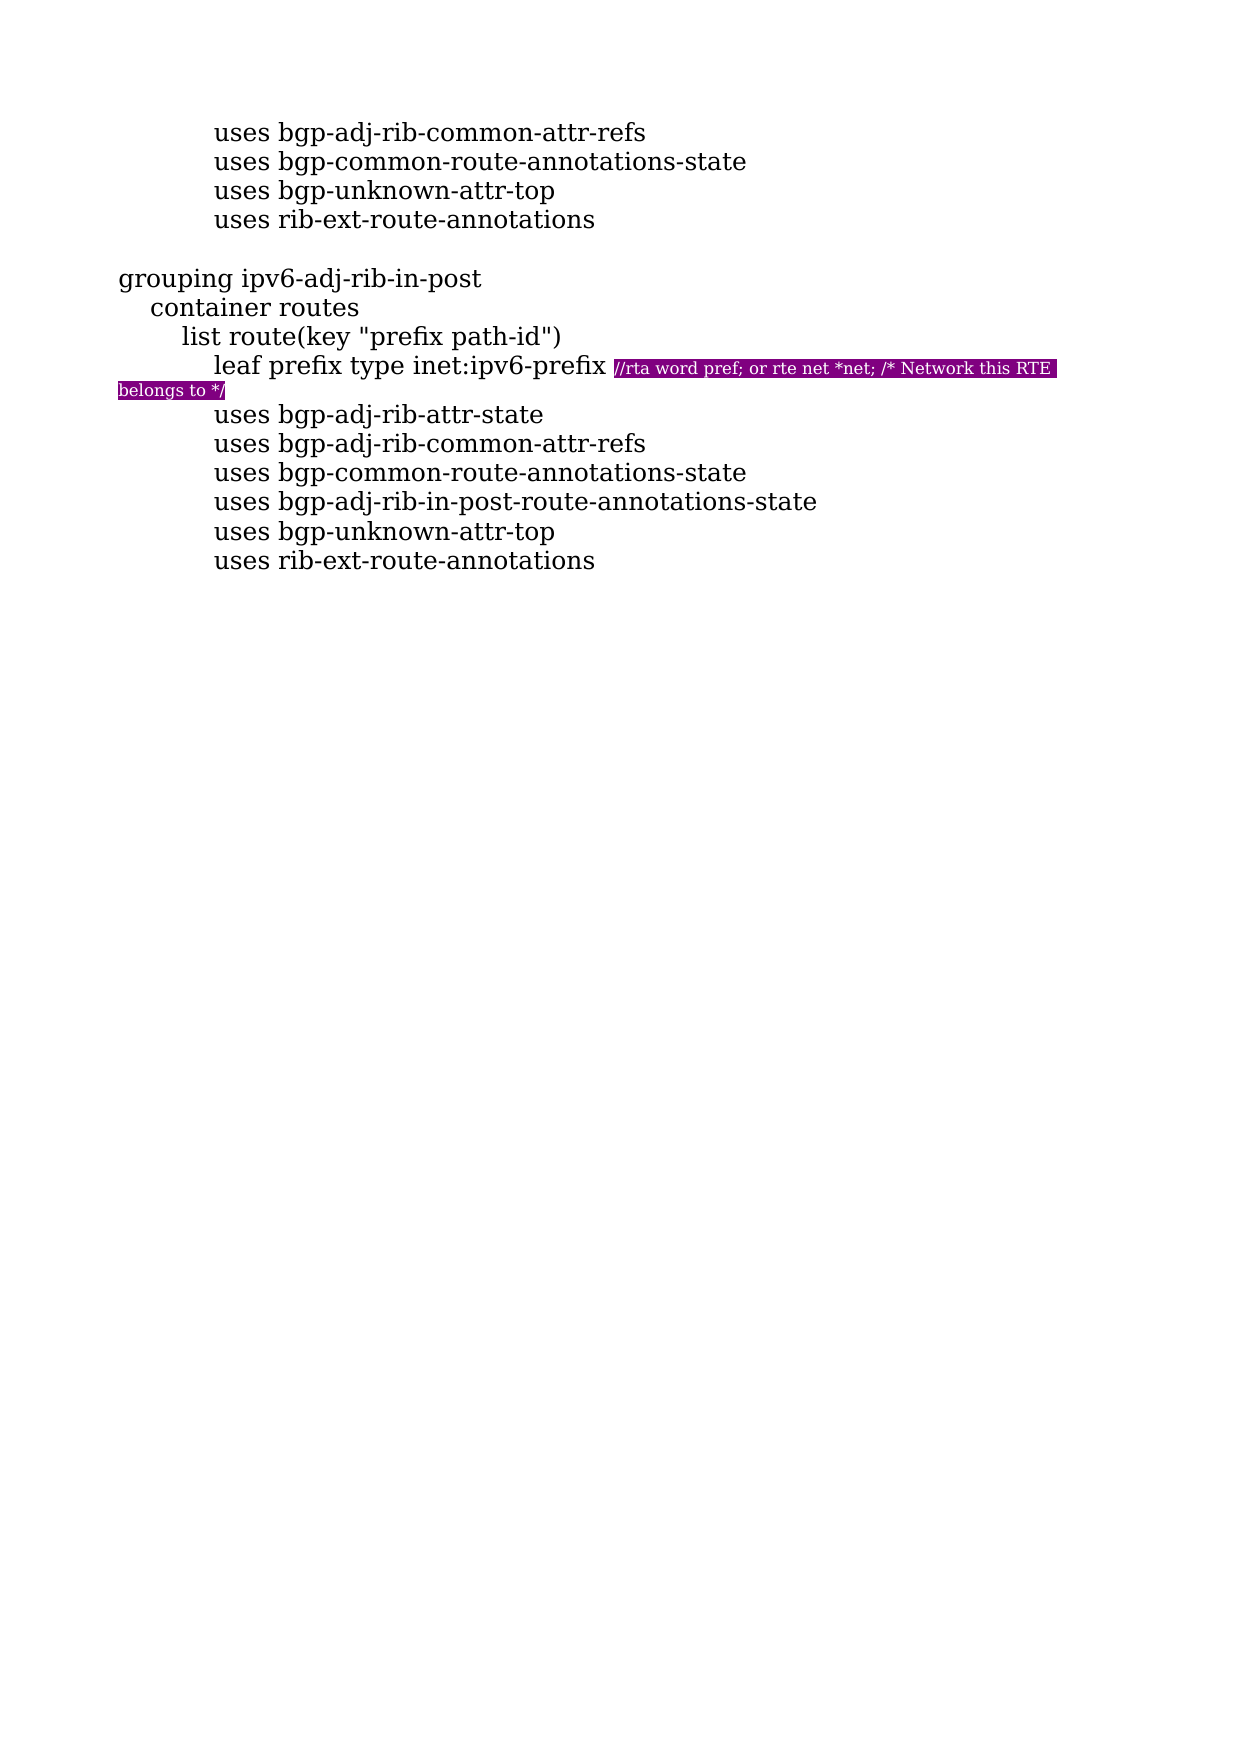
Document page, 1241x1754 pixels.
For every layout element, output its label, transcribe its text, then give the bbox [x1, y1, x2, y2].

text uses bgp-common-route-annotations-state [118, 458, 1122, 487]
text uses bgp-adj-rib-common-attr-refs [118, 118, 1122, 147]
text container routes [118, 293, 1122, 322]
text grouping ipv6-adj-rib-in-post [118, 264, 1122, 293]
text uses bgp-unknown-attr-top [118, 517, 1122, 546]
text leaf prefix type inet:ipv6-prefix //rta word pref; or rte net *net; /* Network this RTE belongs to */ [118, 351, 1122, 400]
text uses bgp-adj-rib-in-post-route-annotations-state [118, 487, 1122, 517]
text uses bgp-adj-rib-common-attr-refs [118, 429, 1122, 458]
text list route(key "prefix path-id") [118, 322, 1122, 351]
text uses bgp-common-route-annotations-state [118, 147, 1122, 176]
text uses bgp-unknown-attr-top [118, 176, 1122, 206]
text uses rib-ext-route-annotations [118, 546, 1122, 575]
text uses bgp-adj-rib-attr-state [118, 400, 1122, 429]
text uses rib-ext-route-annotations [118, 206, 1122, 235]
